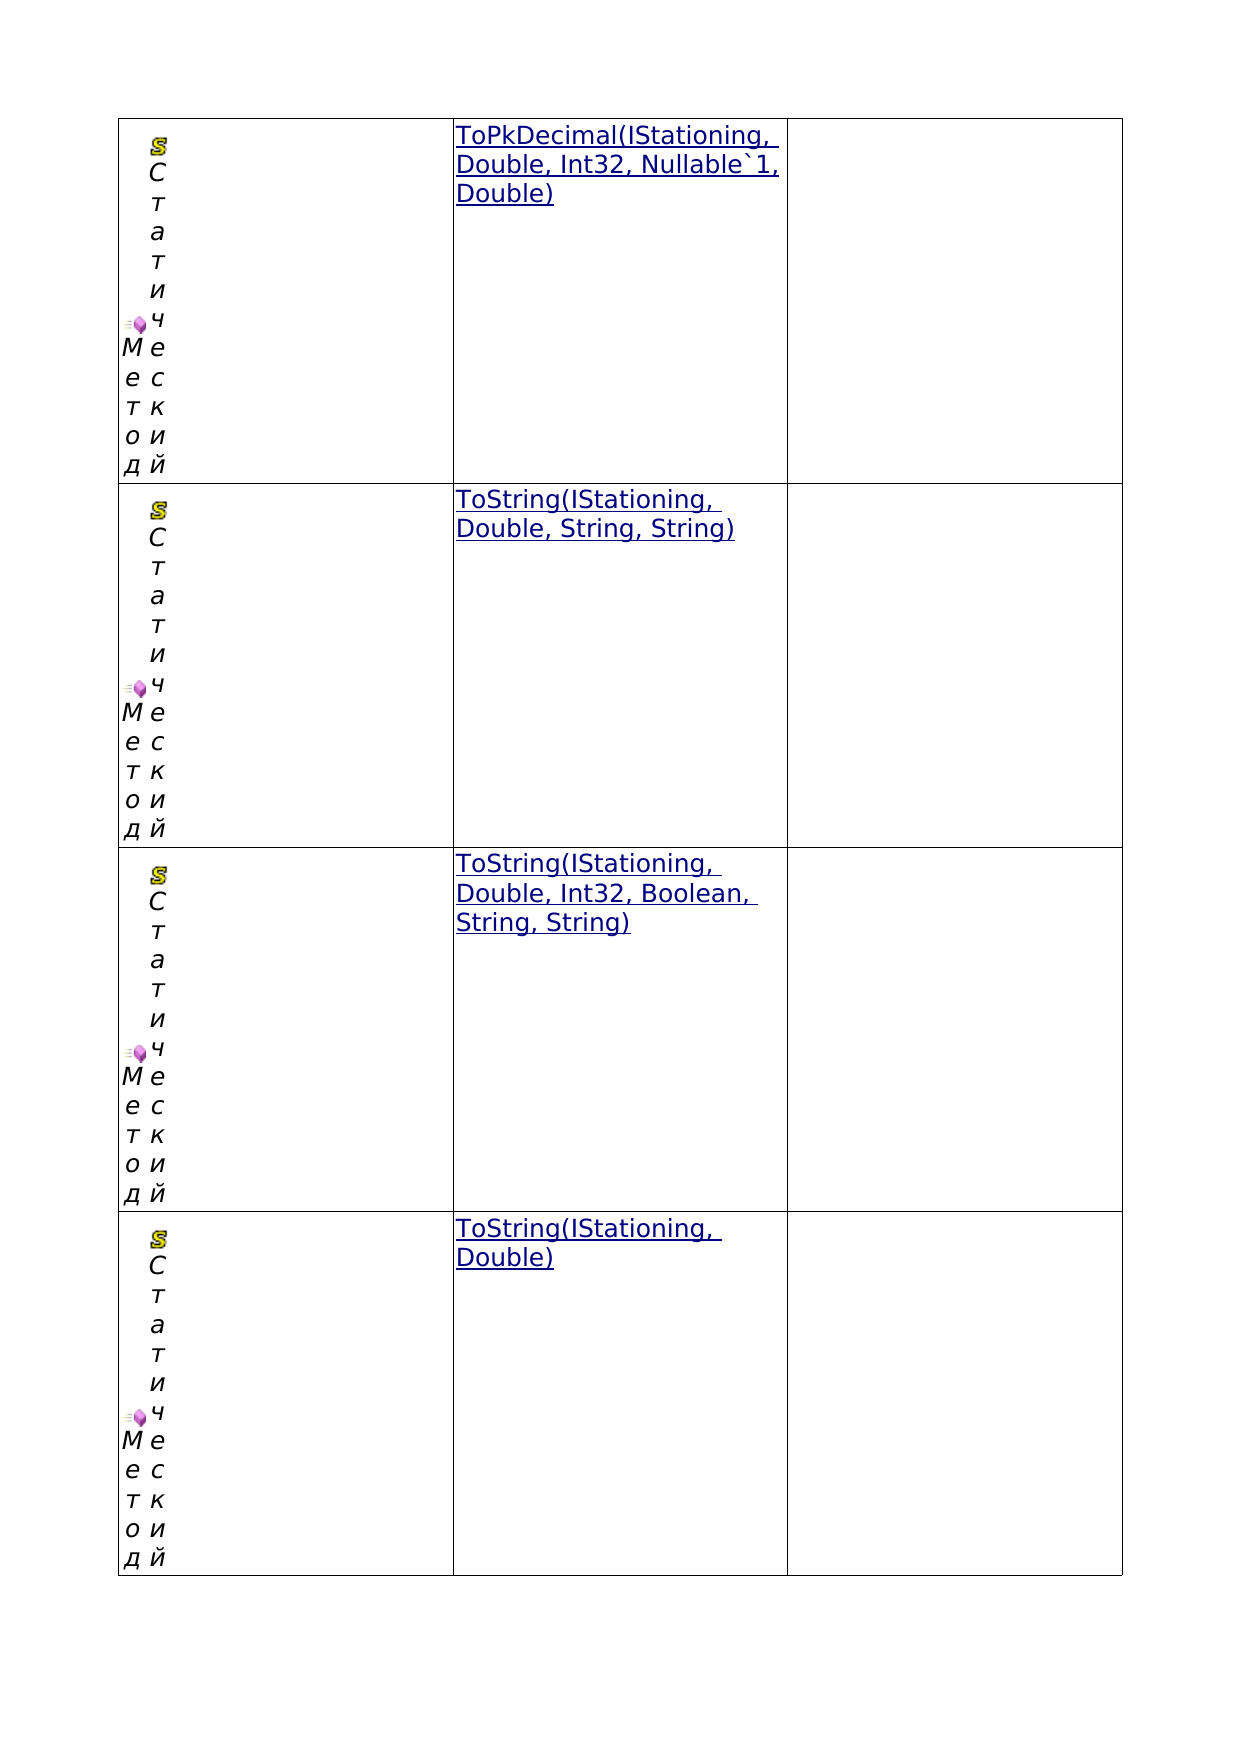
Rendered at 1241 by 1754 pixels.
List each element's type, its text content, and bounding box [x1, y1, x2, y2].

picture [121, 1045, 146, 1063]
picture [146, 1226, 172, 1252]
picture [146, 862, 172, 888]
table_cell [119, 1212, 453, 1575]
picture [146, 133, 172, 159]
table_cell [788, 119, 1122, 482]
table_cell [119, 848, 453, 1211]
table_cell ToPkDecimal(IStationing, Double, Int32, Nullable`1, Double) [454, 119, 787, 482]
table_cell [788, 1212, 1122, 1575]
table_cell [788, 484, 1122, 847]
picture [121, 680, 146, 698]
table_cell [788, 848, 1122, 1211]
picture [121, 316, 146, 334]
table_cell ToString(IStationing, Double) [454, 1212, 787, 1575]
table_cell ToString(IStationing, Double, Int32, Boolean, String, String) [454, 848, 787, 1211]
picture [121, 1409, 146, 1427]
table_cell [119, 119, 453, 482]
table_cell ToString(IStationing, Double, String, String) [454, 484, 787, 847]
picture [146, 497, 172, 523]
table_cell [119, 484, 453, 847]
